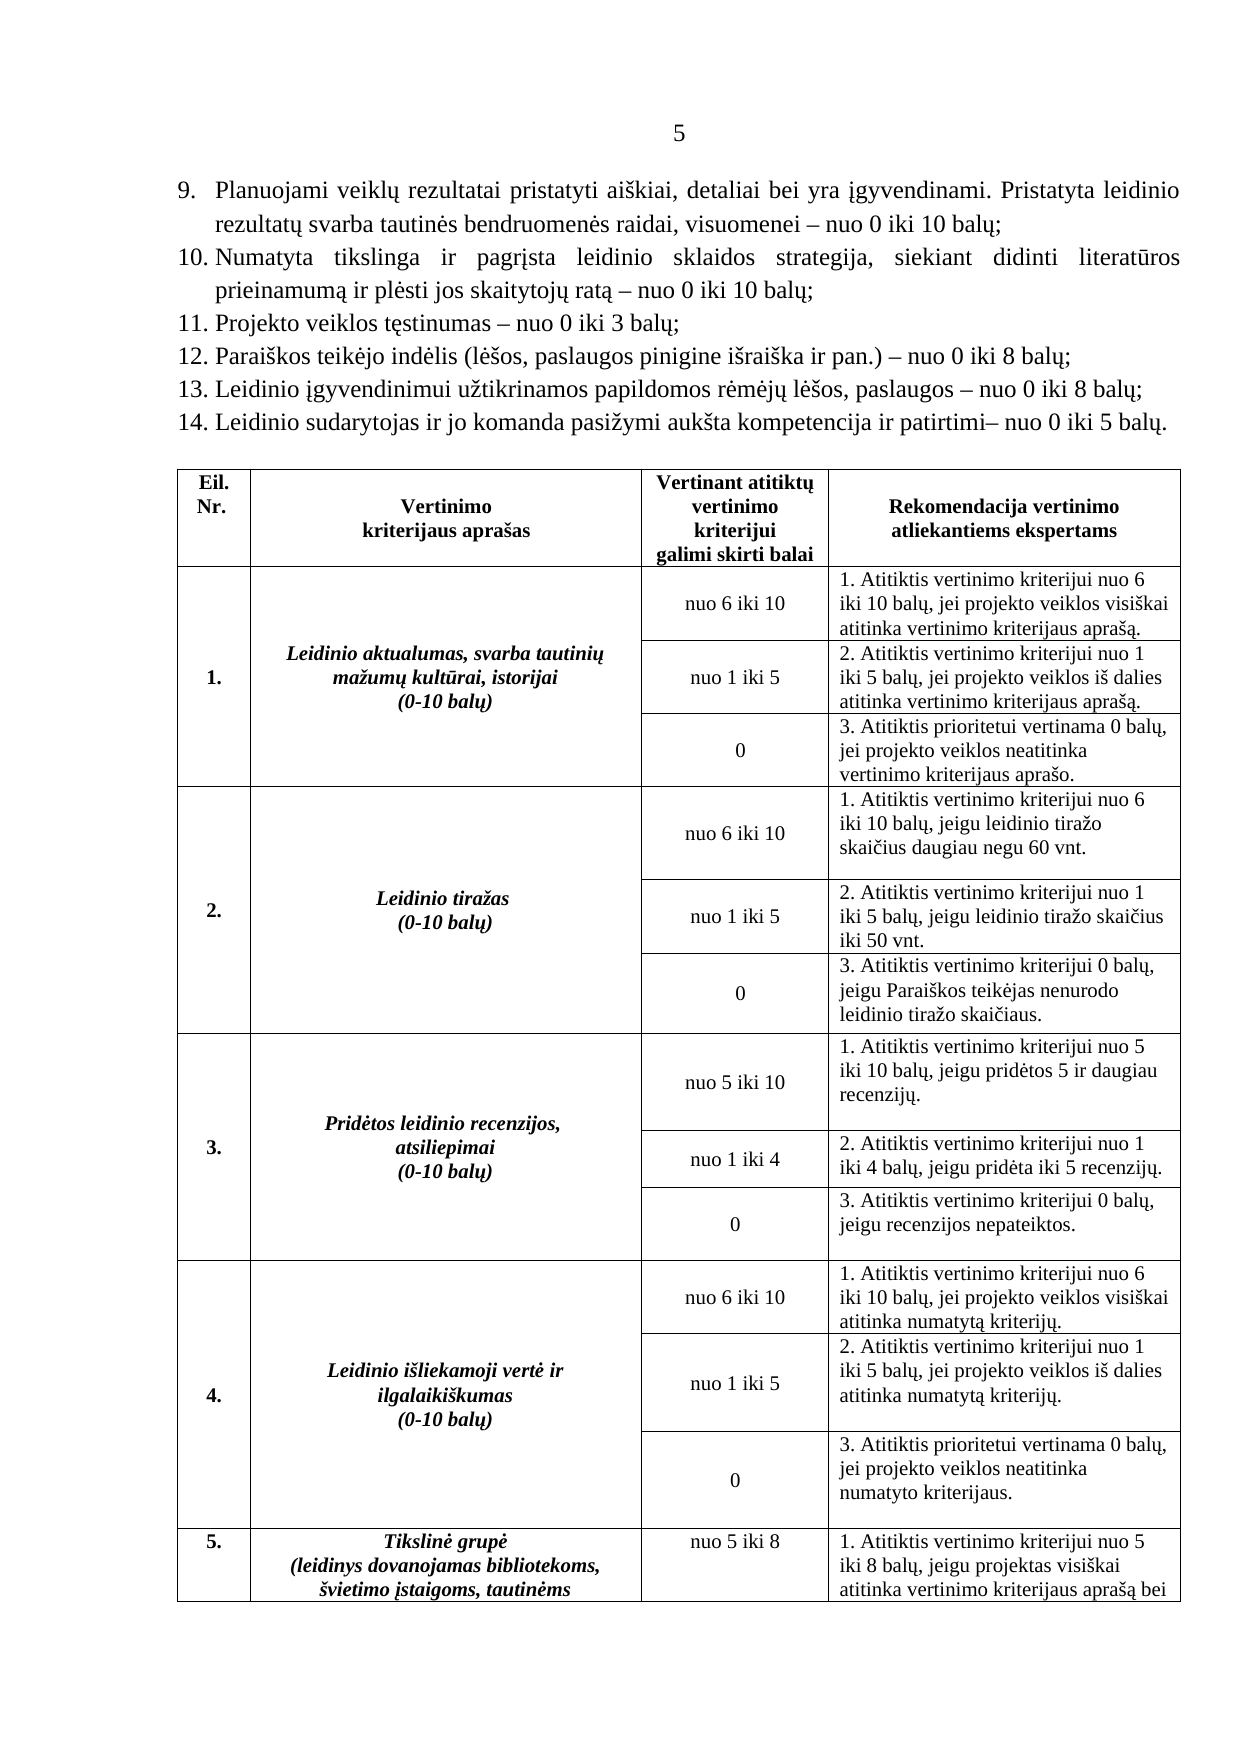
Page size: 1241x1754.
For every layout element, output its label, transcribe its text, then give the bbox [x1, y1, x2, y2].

text 11. Projekto veiklos tęstinumas – nuo 0 iki 3 balų; [177, 308, 1181, 336]
table_cell nuo 1 iki 4 [642, 1131, 828, 1187]
table_cell nuo 6 iki 10 [642, 567, 828, 639]
text 14. Leidinio sudarytojas ir jo komanda pasižymi aukšta kompetencija ir patirtimi– nuo 0 iki 5 balų. [177, 407, 1181, 436]
table_cell Leidinio aktualumas, svarba tautinių mažumų kultūrai, istorijai (0-10 balų) [251, 567, 641, 786]
table_cell 2. [178, 787, 250, 1033]
table_cell 1. [178, 567, 250, 786]
table_cell 3. Atitiktis prioritetui vertinama 0 balų, jei projekto veiklos neatitinka vertinimo kriterijaus aprašo. [829, 714, 1180, 786]
table_cell Tikslinė grupė (leidinys dovanojamas bibliotekoms, švietimo įstaigoms, tautinėms [251, 1529, 641, 1601]
text 13. Leidinio įgyvendinimui užtikrinamos papildomos rėmėjų lėšos, paslaugos – nuo 0 iki 8 balų; [177, 374, 1181, 402]
table_cell Leidinio tiražas (0-10 balų) [251, 787, 641, 1033]
table_cell 1. Atitiktis vertinimo kriterijui nuo 6 iki 10 balų, jeigu leidinio tiražo skaičius daugiau negu 60 vnt. [829, 787, 1180, 879]
table_cell 1. Atitiktis vertinimo kriterijui nuo 6 iki 10 balų, jei projekto veiklos visiškai atitinka vertinimo kriterijaus aprašą. [829, 567, 1180, 639]
table_cell 3. Atitiktis prioritetui vertinama 0 balų, jei projekto veiklos neatitinka numatyto kriterijaus. [829, 1432, 1180, 1528]
table_cell nuo 6 iki 10 [642, 787, 828, 879]
table_cell 5. [178, 1529, 250, 1601]
table_header Vertinant atitiktų vertinimo kriterijui galimi skirti balai [642, 470, 828, 566]
table_cell 2. Atitiktis vertinimo kriterijui nuo 1 iki 5 balų, jeigu leidinio tiražo skaičius iki 50 vnt. [829, 880, 1180, 952]
table_cell nuo 5 iki 10 [642, 1034, 828, 1130]
table_cell 1. Atitiktis vertinimo kriterijui nuo 6 iki 10 balų, jei projekto veiklos visiškai atitinka numatytą kriterijų. [829, 1261, 1180, 1333]
table_cell nuo 5 iki 8 [642, 1529, 828, 1601]
table_cell 0 [642, 1188, 828, 1260]
table_cell 2. Atitiktis vertinimo kriterijui nuo 1 iki 5 balų, jei projekto veiklos iš dalies atitinka vertinimo kriterijaus aprašą. [829, 641, 1180, 713]
text 9. Planuojami veiklų rezultatai pristatyti aiškiai, detaliai bei yra įgyvendinami. Pristatyta leidinio rezultatų svarba tautinės bendruomenės raidai, visuomenei – nuo 0 iki 10 balų; [177, 176, 1181, 237]
table_header Rekomendacija vertinimo atliekantiems ekspertams [829, 470, 1180, 566]
text 12. Paraiškos teikėjo indėlis (lėšos, paslaugos pinigine išraiška ir pan.) – nuo 0 iki 8 balų; [177, 341, 1181, 369]
table_cell 4. [178, 1261, 250, 1528]
table_cell 0 [642, 714, 828, 786]
table_cell nuo 1 iki 5 [642, 880, 828, 952]
table_cell nuo 1 iki 5 [642, 1334, 828, 1431]
table_cell 1. Atitiktis vertinimo kriterijui nuo 5 iki 8 balų, jeigu projektas visiškai atitinka vertinimo kriterijaus aprašą bei [829, 1529, 1180, 1601]
table_cell Pridėtos leidinio recenzijos, atsiliepimai (0-10 balų) [251, 1034, 641, 1260]
table_cell 3. Atitiktis vertinimo kriterijui 0 balų, jeigu Paraiškos teikėjas nenurodo leidinio tiražo skaičiaus. [829, 954, 1180, 1033]
table_cell 0 [642, 1432, 828, 1528]
table_cell nuo 1 iki 5 [642, 641, 828, 713]
text 10. Numatyta tikslinga ir pagrįsta leidinio sklaidos strategija, siekiant didinti literatūros prieinamumą ir plėsti jos skaitytojų ratą – nuo 0 iki 10 balų; [177, 242, 1181, 303]
table_cell 1. Atitiktis vertinimo kriterijui nuo 5 iki 10 balų, jeigu pridėtos 5 ir daugiau recenzijų. [829, 1034, 1180, 1130]
table_cell 3. [178, 1034, 250, 1260]
table_header Eil. Nr. [178, 470, 250, 566]
table_cell 0 [642, 954, 828, 1033]
table_cell 2. Atitiktis vertinimo kriterijui nuo 1 iki 5 balų, jei projekto veiklos iš dalies atitinka numatytą kriterijų. [829, 1334, 1180, 1431]
table_header Vertinimo kriterijaus aprašas [251, 470, 641, 566]
table_cell Leidinio išliekamoji vertė ir ilgalaikiškumas (0-10 balų) [251, 1261, 641, 1528]
table_cell 2. Atitiktis vertinimo kriterijui nuo 1 iki 4 balų, jeigu pridėta iki 5 recenzijų. [829, 1131, 1180, 1187]
table_cell nuo 6 iki 10 [642, 1261, 828, 1333]
table_cell 3. Atitiktis vertinimo kriterijui 0 balų, jeigu recenzijos nepateiktos. [829, 1188, 1180, 1260]
